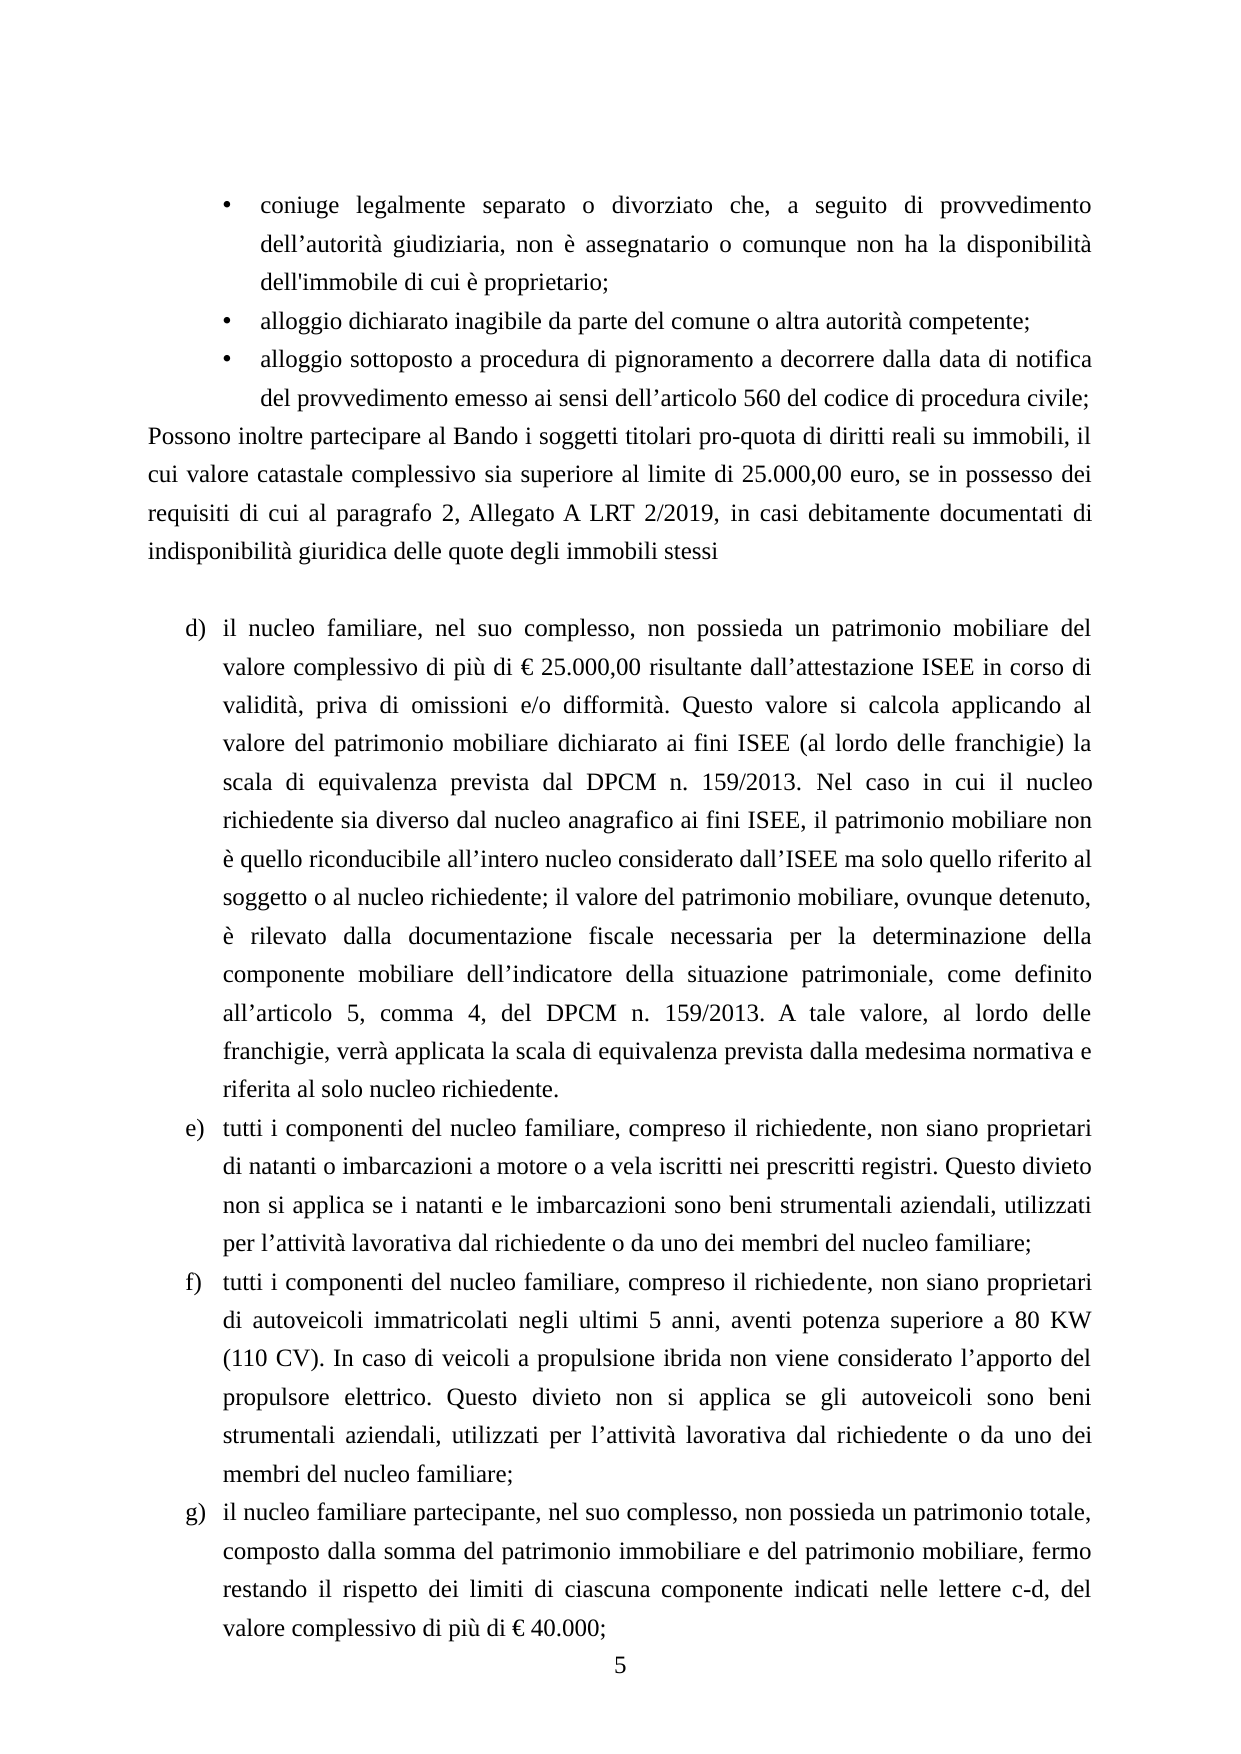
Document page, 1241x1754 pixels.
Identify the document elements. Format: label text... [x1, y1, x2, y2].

list tutti i componenti del nucleo familiare, compreso il richiedente, non siano proprietari di autoveicoli immatricolati negli ultimi 5 anni, aventi potenza superiore a 80 KW (110 CV). In caso di veicoli a propulsione ibrida non viene considerato l’apporto del propulsore elettrico. Questo divieto non si applica se gli autoveicoli sono beni strumentali aziendali, utilizzati per l’attività lavorativa dal richiedente o da uno dei membri del nucleo familiare; [185, 1259, 1093, 1490]
list tutti i componenti del nucleo familiare, compreso il richiedente, non siano proprietari di natanti o imbarcazioni a motore o a vela iscritti nei prescritti registri. Questo divieto non si applica se i natanti e le imbarcazioni sono beni strumentali aziendali, utilizzati per l’attività lavorativa dal richiedente o da uno dei membri del nucleo familiare; [185, 1106, 1093, 1259]
list il nucleo familiare, nel suo complesso, non possieda un patrimonio mobiliare del valore complessivo di più di € 25.000,00 risultante dall’attestazione ISEE in corso di validità, priva di omissioni e/o difformità. Questo valore si calcola applicando al valore del patrimonio mobiliare dichiarato ai fini ISEE (al lordo delle franchigie) la scala di equivalenza prevista dal DPCM n. 159/2013. Nel caso in cui il nucleo richiedente sia diverso dal nucleo anagrafico ai fini ISEE, il patrimonio mobiliare non è quello riconducibile all’intero nucleo considerato dall’ISEE ma solo quello riferito al soggetto o al nucleo richiedente; il valore del patrimonio mobiliare, ovunque detenuto, è rilevato dalla documentazione fiscale necessaria per la determinazione della componente mobiliare dell’indicatore della situazione patrimoniale, come definito all’articolo 5, comma 4, del DPCM n. 159/2013. A tale valore, al lordo delle franchigie, verrà applicata la scala di equivalenza prevista dalla medesima normativa e riferita al solo nucleo richiedente. [185, 606, 1093, 1106]
list alloggio sottoposto a procedura di pignoramento a decorrere dalla data di notifica del provvedimento emesso ai sensi dell’articolo 560 del codice di procedura civile; [223, 337, 1093, 414]
list il nucleo familiare partecipante, nel suo complesso, non possieda un patrimonio totale, composto dalla somma del patrimonio immobiliare e del patrimonio mobiliare, fermo restando il rispetto dei limiti di ciascuna componente indicati nelle lettere c-d, del valore complessivo di più di € 40.000; [185, 1490, 1093, 1644]
list alloggio dichiarato inagibile da parte del comune o altra autorità competente; [223, 298, 1093, 337]
text Possono inoltre partecipare al Bando i soggetti titolari pro-quota di diritti reali su immobili, il cui valore catastale complessivo sia superiore al limite di 25.000,00 euro, se in possesso dei requisiti di cui al paragrafo 2, Allegato A LRT 2/2019, in casi debitamente documentati di indisponibilità giuridica delle quote degli immobili stessi [148, 414, 1093, 567]
list coniuge legalmente separato o divorziato che, a seguito di provvedimento dell’autorità giudiziaria, non è assegnatario o comunque non ha la disponibilità dell'immobile di cui è proprietario; [223, 183, 1093, 298]
